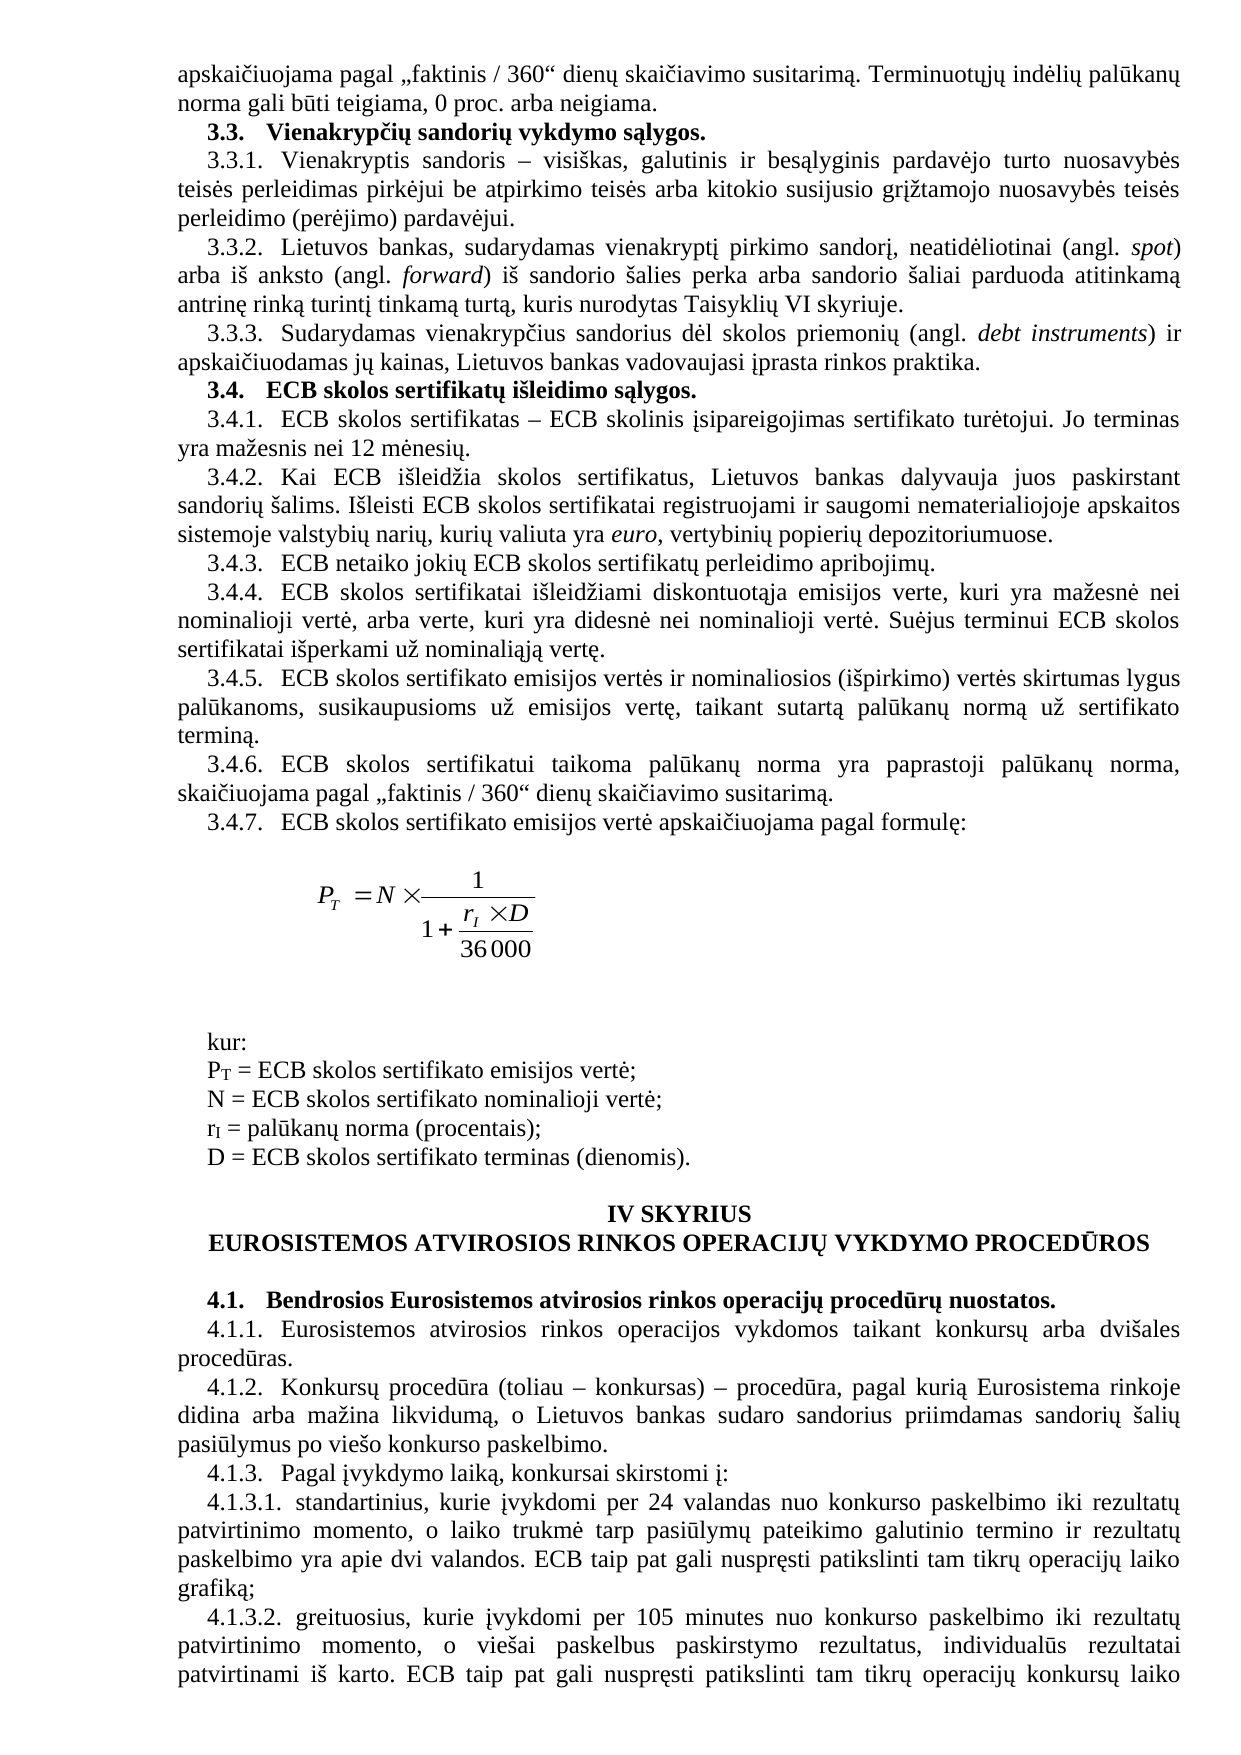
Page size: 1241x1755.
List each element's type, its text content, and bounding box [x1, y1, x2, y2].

text kur: [177, 1027, 1181, 1056]
text EUROSISTEMOS ATVIROSIOS RINKOS OPERACIJŲ VYKDYMO PROCEDŪROS [177, 1228, 1181, 1257]
text 4.1.3. Pagal įvykdymo laiką, konkursai skirstomi į: [177, 1458, 1181, 1487]
text 3.4.1. ECB skolos sertifikatas – ECB skolinis įsipareigojimas sertifikato turėtojui. Jo terminas yra mažesnis nei 12 mėnesių. [177, 404, 1181, 462]
text 3.4.2. Kai ECB išleidžia skolos sertifikatus, Lietuvos bankas dalyvauja juos paskirstant sandorių šalims. Išleisti ECB skolos sertifikatai registruojami ir saugomi nematerialiojoje apskaitos sistemoje valstybių narių, kurių valiuta yra euro, vertybinių popierių depozitoriumuose. [177, 462, 1181, 548]
text 3.4.7. ECB skolos sertifikato emisijos vertė apskaičiuojama pagal formulę: [177, 807, 1181, 835]
text 4.1.3.1. standartinius, kurie įvykdomi per 24 valandas nuo konkurso paskelbimo iki rezultatų patvirtinimo momento, o laiko trukmė tarp pasiūlymų pateikimo galutinio termino ir rezultatų paskelbimo yra apie dvi valandos. ECB taip pat gali nuspręsti patikslinti tam tikrų operacijų laiko grafiką; [177, 1487, 1181, 1602]
text IV SKYRIUS [177, 1199, 1181, 1228]
text 3.3.2. Lietuvos bankas, sudarydamas vienakryptį pirkimo sandorį, neatidėliotinai (angl. spot) arba iš anksto (angl. forward) iš sandorio šalies perka arba sandorio šaliai parduoda atitinkamą antrinę rinką turintį tinkamą turtą, kuris nurodytas Taisyklių VI skyriuje. [177, 232, 1181, 318]
text 3.4.5. ECB skolos sertifikato emisijos vertės ir nominaliosios (išpirkimo) vertės skirtumas lygus palūkanoms, susikaupusioms už emisijos vertę, taikant sutartą palūkanų normą už sertifikato terminą. [177, 663, 1181, 749]
text 4.1. Bendrosios Eurosistemos atvirosios rinkos operacijų procedūrų nuostatos. [177, 1286, 1181, 1314]
text 3.4.4. ECB skolos sertifikatai išleidžiami diskontuotąja emisijos verte, kuri yra mažesnė nei nominalioji vertė, arba verte, kuri yra didesnė nei nominalioji vertė. Suėjus terminui ECB skolos sertifikatai išperkami už nominaliąją vertę. [177, 577, 1181, 663]
text 3.4.3. ECB netaiko jokių ECB skolos sertifikatų perleidimo apribojimų. [177, 548, 1181, 577]
text 3.4. ECB skolos sertifikatų išleidimo sąlygos. [177, 375, 1181, 404]
text 3.3.3. Sudarydamas vienakrypčius sandorius dėl skolos priemonių (angl. debt instruments) ir apskaičiuodamas jų kainas, Lietuvos bankas vadovaujasi įprasta rinkos praktika. [177, 318, 1181, 375]
text N = ECB skolos sertifikato nominalioji vertė; [177, 1084, 1181, 1113]
text 4.1.1. Eurosistemos atvirosios rinkos operacijos vykdomos taikant konkursų arba dvišales procedūras. [177, 1314, 1181, 1372]
text rI = palūkanų norma (procentais); [177, 1113, 1181, 1142]
text 3.3.1. Vienakryptis sandoris – visiškas, galutinis ir besąlyginis pardavėjo turto nuosavybės teisės perleidimas pirkėjui be atpirkimo teisės arba kitokio susijusio grįžtamojo nuosavybės teisės perleidimo (perėjimo) pardavėjui. [177, 145, 1181, 232]
text 4.1.3.2. greituosius, kurie įvykdomi per 105 minutes nuo konkurso paskelbimo iki rezultatų patvirtinimo momento, o viešai paskelbus paskirstymo rezultatus, individualūs rezultatai patvirtinami iš karto. ECB taip pat gali nuspręsti patikslinti tam tikrų operacijų konkursų laiko [177, 1602, 1181, 1688]
text PT = ECB skolos sertifikato emisijos vertė; [177, 1056, 1181, 1084]
text 4.1.2. Konkursų procedūra (toliau – konkursas) – procedūra, pagal kurią Eurosistema rinkoje didina arba mažina likvidumą, o Lietuvos bankas sudaro sandorius priimdamas sandorių šalių pasiūlymus po viešo konkurso paskelbimo. [177, 1372, 1181, 1458]
text 3.3. Vienakrypčių sandorių vykdymo sąlygos. [177, 117, 1181, 145]
text 3.4.6. ECB skolos sertifikatui taikoma palūkanų norma yra paprastoji palūkanų norma, skaičiuojama pagal „faktinis / 360“ dienų skaičiavimo susitarimą. [177, 749, 1181, 807]
text D = ECB skolos sertifikato terminas (dienomis). [177, 1142, 1181, 1171]
text apskaičiuojama pagal „faktinis / 360“ dienų skaičiavimo susitarimą. Terminuotųjų indėlių palūkanų norma gali būti teigiama, 0 proc. arba neigiama. [177, 59, 1181, 117]
